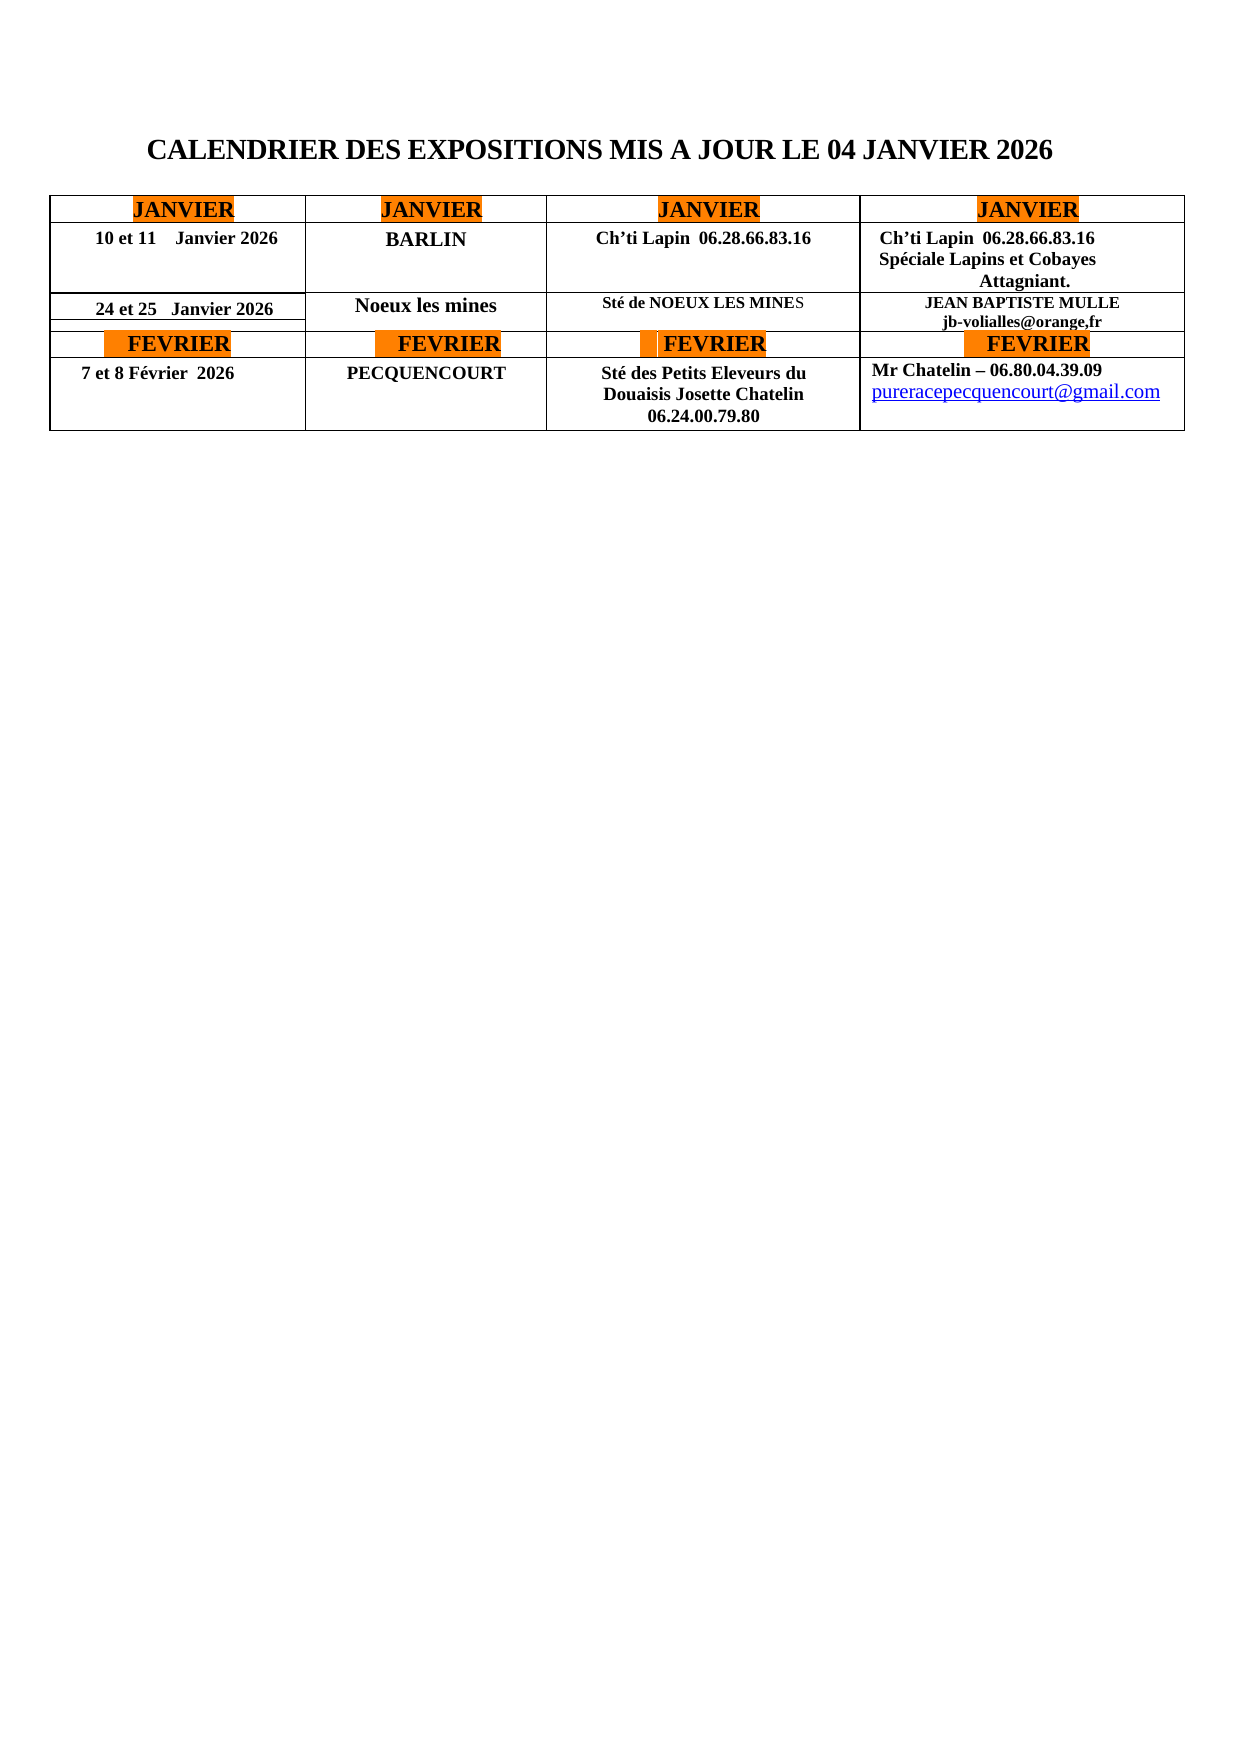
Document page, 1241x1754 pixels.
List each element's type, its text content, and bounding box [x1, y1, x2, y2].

table_cell Ch’ti Lapin 06.28.66.83.16 [547, 223, 859, 292]
table_cell FEVRIER [306, 332, 546, 357]
table_header 24 et 25 Janvier 2026 [51, 294, 305, 319]
table_cell BARLIN [306, 223, 546, 292]
table_cell [51, 320, 305, 331]
table_cell Noeux les mines [306, 293, 546, 331]
table_cell FEVRIER [547, 332, 859, 357]
table_header JANVIER [547, 196, 859, 222]
table_cell Sté de NOEUX LES MINES [547, 293, 859, 331]
table_cell Sté des Petits Eleveurs du Douaisis Josette Chatelin 06.24.00.79.80 [547, 358, 859, 430]
table_cell Ch’ti Lapin 06.28.66.83.16 Spéciale Lapins et Cobayes Attagniant. [861, 223, 1184, 292]
table_cell Mr Chatelin – 06.80.04.39.09 pureracepecquencourt@gmail.com [861, 358, 1184, 430]
table_header JANVIER [51, 196, 305, 222]
table_cell FEVRIER [861, 332, 1184, 357]
table_cell PECQUENCOURT [306, 358, 546, 430]
table_cell JEAN BAPTISTE MULLE jb-volialles@orange,fr [861, 293, 1184, 331]
table_header JANVIER [861, 196, 1184, 222]
table_header JANVIER [306, 196, 546, 222]
table_cell 7 et 8 Février 2026 [51, 358, 305, 430]
table_cell FEVRIER [51, 332, 305, 357]
table_cell 10 et 11 Janvier 2026 [51, 223, 305, 292]
